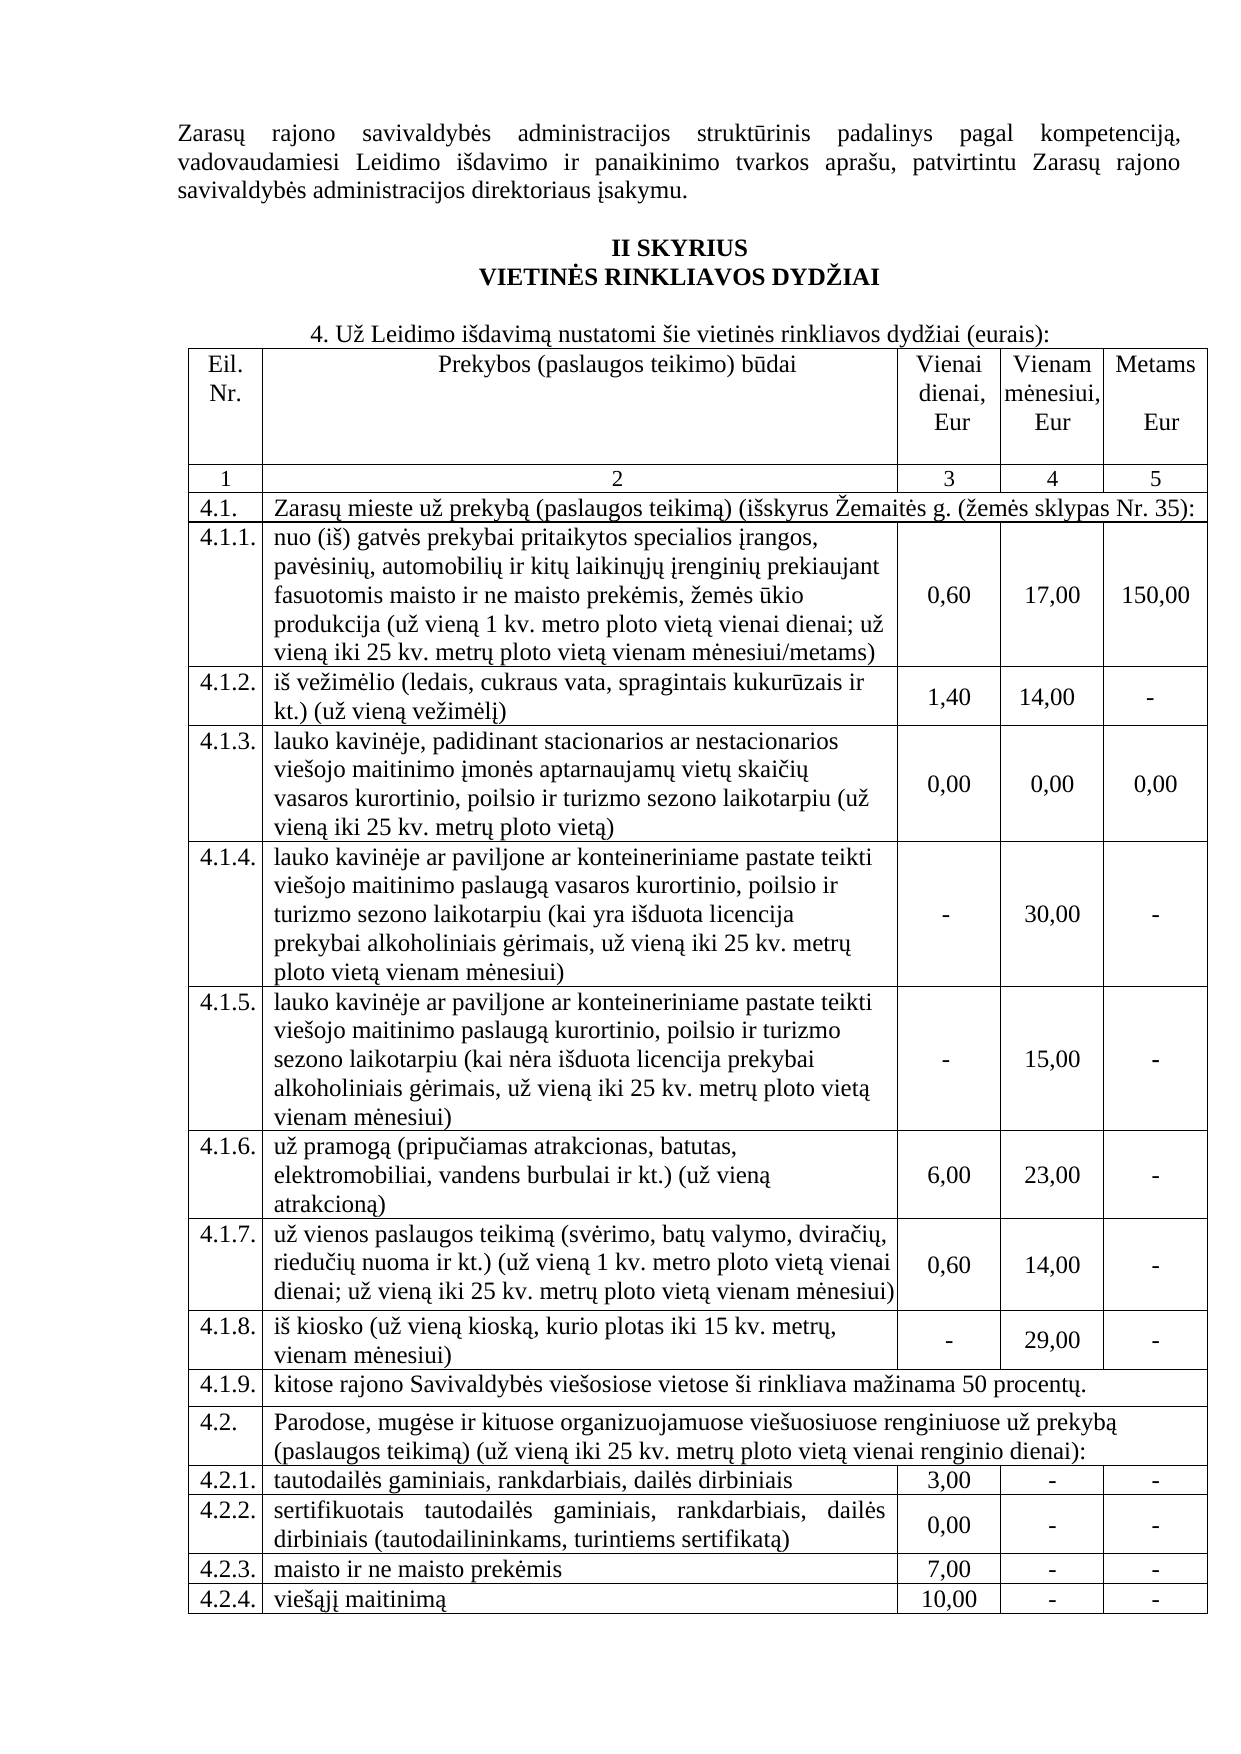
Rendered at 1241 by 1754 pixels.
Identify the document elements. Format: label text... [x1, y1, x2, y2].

table_header Vienai dienai, Eur [898, 349, 1000, 464]
table_cell 4.1.5. [189, 987, 262, 1130]
table_cell viešąjį maitinimą [263, 1584, 897, 1612]
table_cell 0,00 [898, 726, 1000, 841]
table_cell 15,00 [1001, 987, 1103, 1130]
table_cell Parodose, mugėse ir kituose organizuojamuose viešuosiuose renginiuose už prekybą (paslaugos teikimą) (už vieną iki 25 kv. metrų ploto vietą vienai renginio dienai): [263, 1407, 1207, 1464]
table_cell 30,00 [1001, 842, 1103, 986]
table_cell kitose rajono Savivaldybės viešosiose vietose ši rinkliava mažinama 50 procentų. [263, 1370, 1207, 1406]
table_cell iš vežimėlio (ledais, cukraus vata, spragintais kukurūzais ir kt.) (už vieną vežimėlį) [263, 667, 897, 725]
table_cell 14,00 [1001, 1219, 1103, 1310]
table_cell 29,00 [1001, 1311, 1103, 1368]
text VIETINĖS RINKLIAVOS DYDŽIAI [177, 262, 1181, 291]
table_cell 14,00 [1001, 667, 1103, 725]
table_cell 10,00 [898, 1584, 1000, 1612]
table_cell 0,00 [1104, 726, 1207, 841]
table_header Eil.Nr. [189, 349, 262, 464]
table_cell - [898, 987, 1000, 1130]
table_cell 4.1.3. [189, 726, 262, 841]
text II SKYRIUS [177, 233, 1181, 262]
table_cell - [898, 1311, 1000, 1368]
table_cell 2 [263, 465, 897, 492]
table_cell - [1104, 987, 1207, 1130]
table_cell 4.1. [189, 493, 262, 521]
table_cell 4.1.7. [189, 1219, 262, 1310]
table_cell 4.1.2. [189, 667, 262, 725]
text Zarasų rajono savivaldybės administracijos struktūrinis padalinys pagal kompetenciją, vadovaudamiesi Leidimo išdavimo ir panaikinimo tvarkos aprašu, patvirtintu Zarasų rajono savivaldybės administracijos direktoriaus įsakymu. [177, 118, 1181, 204]
table_cell - [1104, 1131, 1207, 1218]
table_cell nuo (iš) gatvės prekybai pritaikytos specialios įrangos, pavėsinių, automobilių ir kitų laikinųjų įrenginių prekiaujant fasuotomis maisto ir ne maisto prekėmis, žemės ūkio produkcija (už vieną 1 kv. metro ploto vietą vienai dienai; už vieną iki 25 kv. metrų ploto vietą vienam mėnesiui/metams) [263, 523, 897, 666]
table_cell 4.1.6. [189, 1131, 262, 1218]
table_cell maisto ir ne maisto prekėmis [263, 1554, 897, 1583]
table_cell 4 [1001, 465, 1103, 492]
table_cell 7,00 [898, 1554, 1000, 1583]
table_cell 23,00 [1001, 1131, 1103, 1218]
table_header Vienam mėnesiui, Eur [1001, 349, 1103, 464]
table_cell - [898, 842, 1000, 986]
table_cell - [1001, 1466, 1103, 1494]
table_cell - [1104, 1584, 1207, 1612]
table_cell 0,60 [898, 1219, 1000, 1310]
table_cell 17,00 [1001, 523, 1103, 666]
table_cell - [1104, 667, 1207, 725]
table_cell 1 [189, 465, 262, 492]
table_cell - [1104, 1311, 1207, 1368]
table_cell už vienos paslaugos teikimą (svėrimo, batų valymo, dviračių, riedučių nuoma ir kt.) (už vieną 1 kv. metro ploto vietą vienai dienai; už vieną iki 25 kv. metrų ploto vietą vienam mėnesiui) [263, 1219, 897, 1310]
table_cell 4.2.1. [189, 1466, 262, 1494]
table_cell lauko kavinėje ar paviljone ar konteineriniame pastate teikti viešojo maitinimo paslaugą vasaros kurortinio, poilsio ir turizmo sezono laikotarpiu (kai yra išduota licencija prekybai alkoholiniais gėrimais, už vieną iki 25 kv. metrų ploto vietą vienam mėnesiui) [263, 842, 897, 986]
table_cell - [1104, 1466, 1207, 1494]
table_cell 4.1.4. [189, 842, 262, 986]
table_cell 4.1.9. [189, 1370, 262, 1406]
table_cell - [1104, 842, 1207, 986]
table_cell už pramogą (pripučiamas atrakcionas, batutas, elektromobiliai, vandens burbulai ir kt.) (už vieną atrakcioną) [263, 1131, 897, 1218]
table_cell 4.1.1. [189, 523, 262, 666]
table_cell 1,40 [898, 667, 1000, 725]
table_cell 4.2.4. [189, 1584, 262, 1612]
table_cell 0,00 [898, 1495, 1000, 1553]
table_cell 0,60 [898, 523, 1000, 666]
table_cell 0,00 [1001, 726, 1103, 841]
table_cell 4.2. [189, 1407, 262, 1464]
table_cell Zarasų mieste už prekybą (paslaugos teikimą) (išskyrus Žemaitės g. (žemės sklypas Nr. 35): [263, 493, 1207, 521]
table_cell 3 [898, 465, 1000, 492]
table_cell - [1104, 1554, 1207, 1583]
table_header Metams Eur [1104, 349, 1207, 464]
table_cell - [1001, 1554, 1103, 1583]
table_cell 6,00 [898, 1131, 1000, 1218]
table_header Prekybos (paslaugos teikimo) būdai [263, 349, 897, 464]
table_cell iš kiosko (už vieną kioską, kurio plotas iki 15 kv. metrų, vienam mėnesiui) [263, 1311, 897, 1368]
table_cell 3,00 [898, 1466, 1000, 1494]
table_cell 4.2.3. [189, 1554, 262, 1583]
table_cell 5 [1104, 465, 1207, 492]
table_cell lauko kavinėje ar paviljone ar konteineriniame pastate teikti viešojo maitinimo paslaugą kurortinio, poilsio ir turizmo sezono laikotarpiu (kai nėra išduota licencija prekybai alkoholiniais gėrimais, už vieną iki 25 kv. metrų ploto vietą vienam mėnesiui) [263, 987, 897, 1130]
table_cell - [1104, 1495, 1207, 1553]
table_cell 4.1.8. [189, 1311, 262, 1368]
text 4. Už Leidimo išdavimą nustatomi šie vietinės rinkliavos dydžiai (eurais): [177, 319, 1181, 348]
table_cell - [1001, 1495, 1103, 1553]
table_cell sertifikuotais tautodailės gaminiais, rankdarbiais, dailės dirbiniais (tautodailininkams, turintiems sertifikatą) [263, 1495, 897, 1553]
table_cell 4.2.2. [189, 1495, 262, 1553]
table_cell - [1001, 1584, 1103, 1612]
table_cell - [1104, 1219, 1207, 1310]
table_cell lauko kavinėje, padidinant stacionarios ar nestacionarios viešojo maitinimo įmonės aptarnaujamų vietų skaičių vasaros kurortinio, poilsio ir turizmo sezono laikotarpiu (už vieną iki 25 kv. metrų ploto vietą) [263, 726, 897, 841]
table_cell tautodailės gaminiais, rankdarbiais, dailės dirbiniais [263, 1466, 897, 1494]
table_cell 150,00 [1104, 523, 1207, 666]
